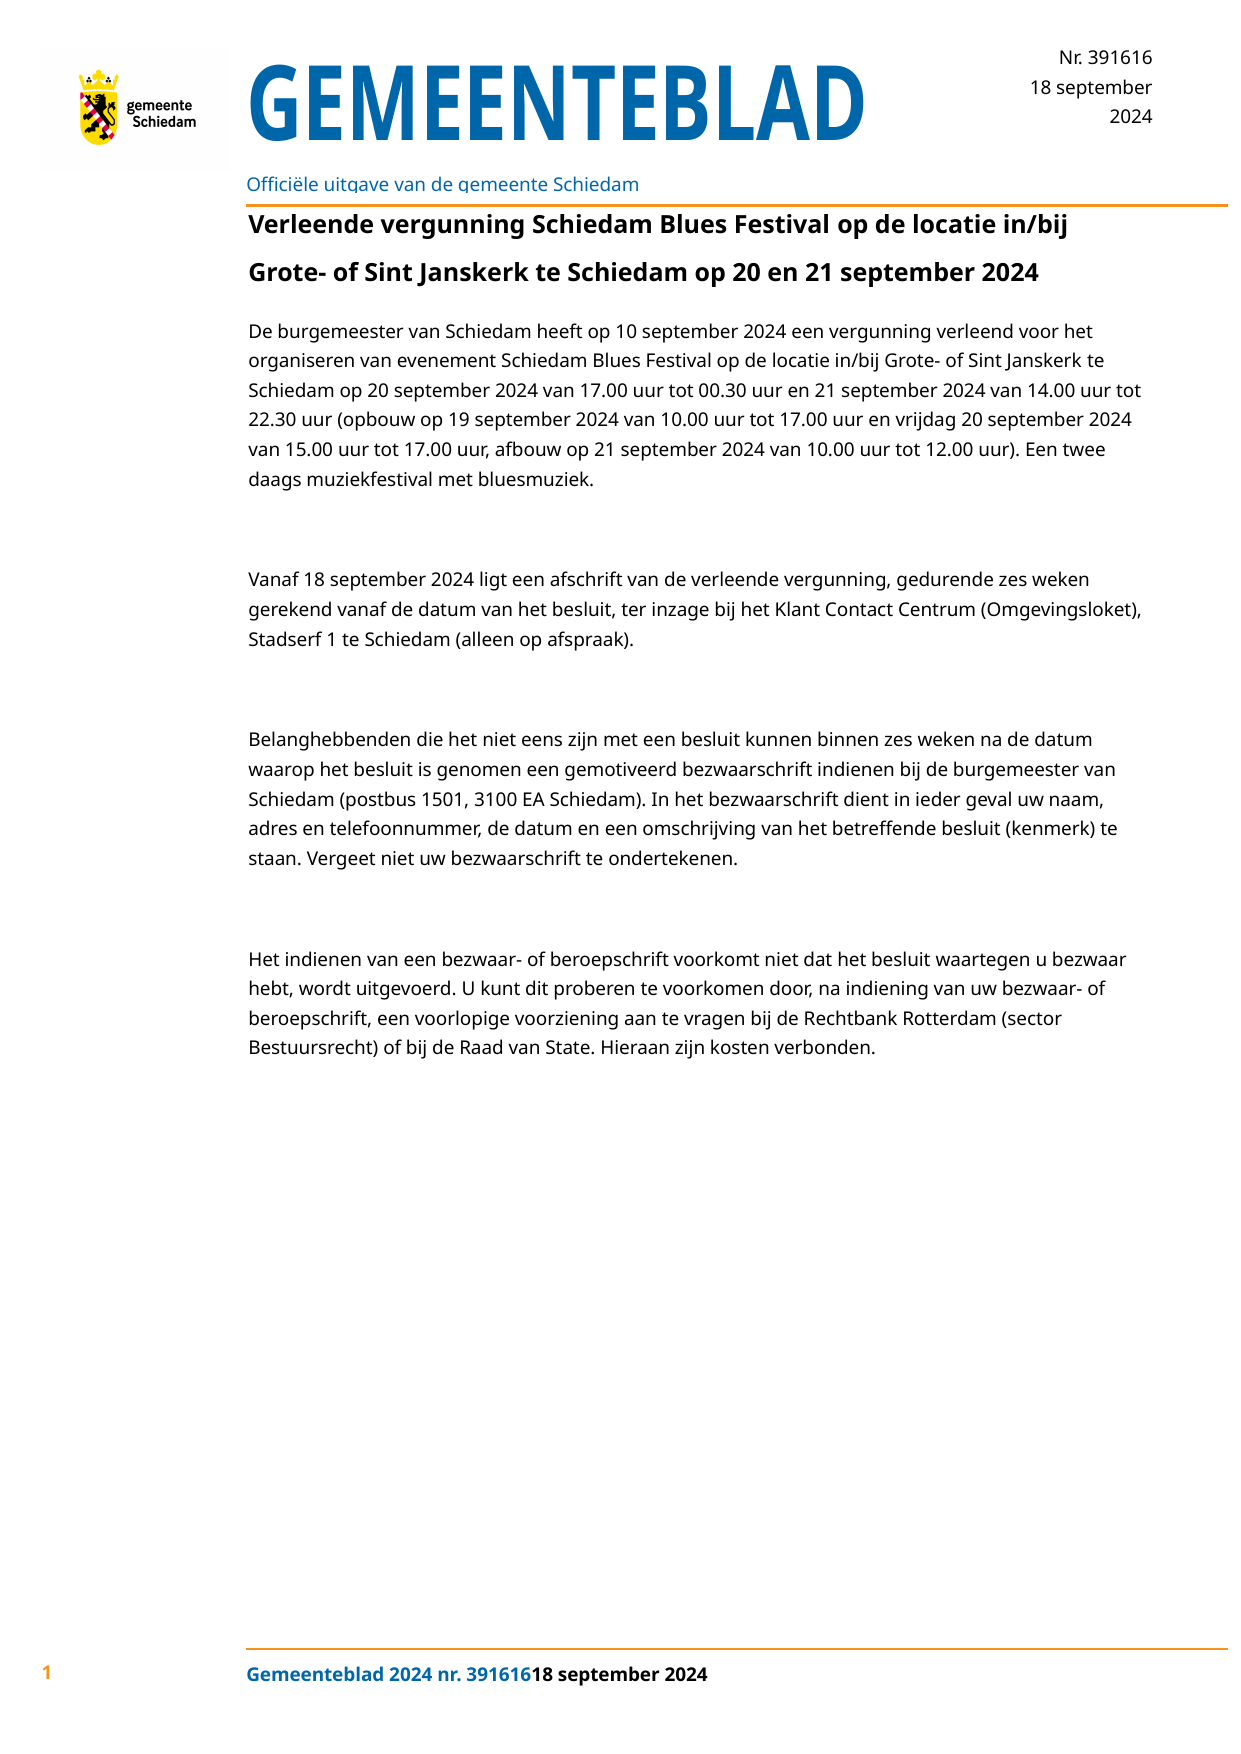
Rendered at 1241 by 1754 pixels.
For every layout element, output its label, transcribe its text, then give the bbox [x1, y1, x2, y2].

text De burgemeester van Schiedam heeft op 10 september 2024 een vergunning verleend voor het organiseren van evenement Schiedam Blues Festival op de locatie in/bij Grote- of Sint Janskerk te Schiedam op 20 september 2024 van 17.00 uur tot 00.30 uur en 21 september 2024 van 14.00 uur tot 22.30 uur (opbouw op 19 september 2024 van 10.00 uur tot 17.00 uur en vrijdag 20 september 2024 van 15.00 uur tot 17.00 uur, afbouw op 21 september 2024 van 10.00 uur tot 12.00 uur). Een twee daags muziekfestival met bluesmuziek. [248, 318, 1152, 492]
text Vanaf 18 september 2024 ligt een afschrift van de verleende vergunning, gedurende zes weken gerekend vanaf de datum van het besluit, ter inzage bij het Klant Contact Centrum (Omgevingsloket), Stadserf 1 te Schiedam (alleen op afspraak). [248, 567, 1152, 652]
text Verleende vergunning Schiedam Blues Festival op de locatie in/bij Grote- of Sint Janskerk te Schiedam op 20 en 21 september 2024 [248, 207, 1152, 288]
picture [41, 47, 231, 172]
text Belanghebbenden die het niet eens zijn met een besluit kunnen binnen zes weken na de datum waarop het besluit is genomen een gemotiveerd bezwaarschrift indienen bij de burgemeester van Schiedam (postbus 1501, 3100 EA Schiedam). In het bezwaarschrift dient in ieder geval uw naam, adres en telefoonnummer, de datum en een omschrijving van het betreffende besluit (kenmerk) te staan. Vergeet niet uw bezwaarschrift te ondertekenen. [248, 727, 1152, 871]
text Het indienen van een bezwaar- of beroepschrift voorkomt niet dat het besluit waartegen u bezwaar hebt, wordt uitgevoerd. U kunt dit proberen te voorkomen door, na indiening van uw bezwaar- of beroepschrift, een voorlopige voorziening aan te vragen bij de Rechtbank Rotterdam (sector Bestuursrecht) of bij de Raad van State. Hieraan zijn kosten verbonden. [248, 946, 1152, 1060]
